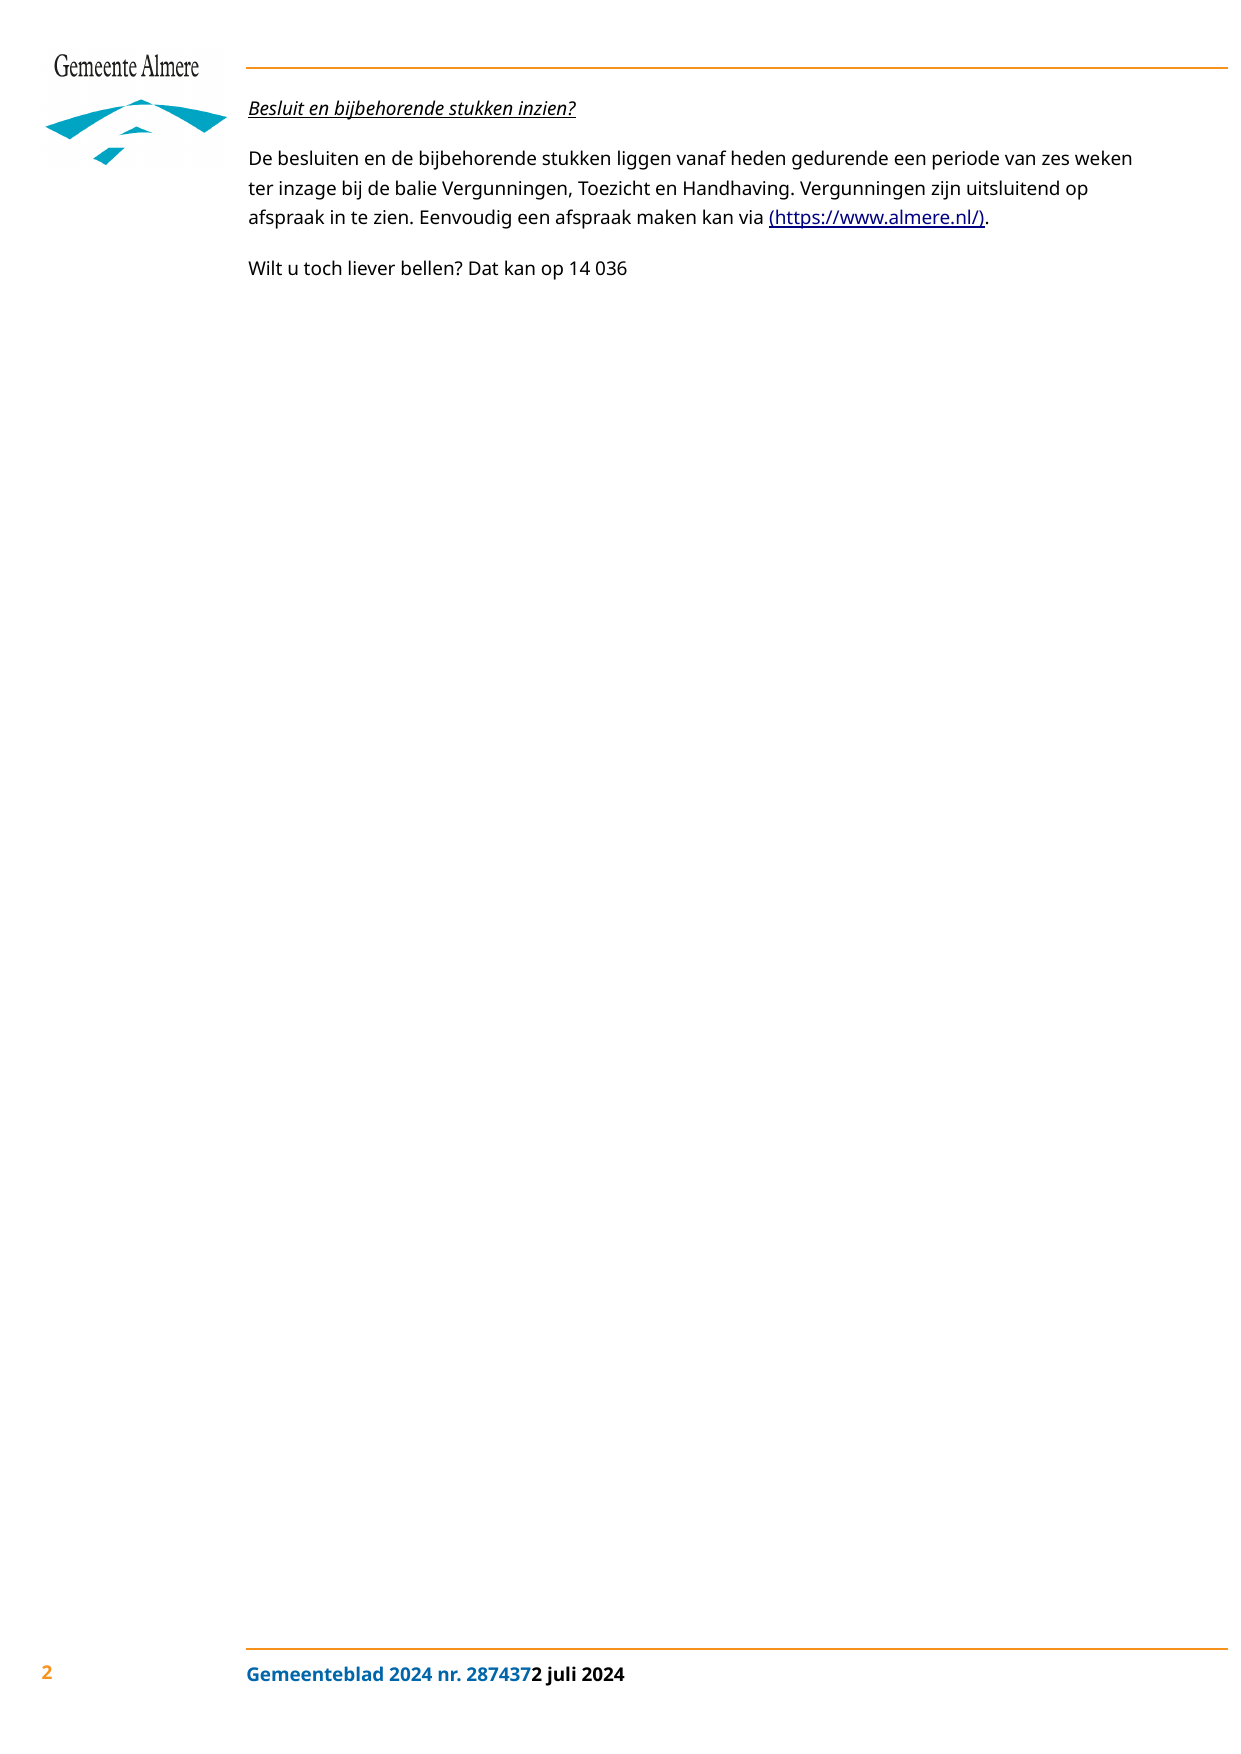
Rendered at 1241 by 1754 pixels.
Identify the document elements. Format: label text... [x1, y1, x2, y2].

text De besluiten en de bijbehorende stukken liggen vanaf heden gedurende een periode van zes weken ter inzage bij de balie Vergunningen, Toezicht en Handhaving. Vergunningen zijn uitsluitend op afspraak in te zien. Eenvoudig een afspraak maken kan via (https://www.almere.nl/). [248, 145, 1152, 230]
picture [41, 47, 231, 172]
text Besluit en bijbehorende stukken inzien? [248, 95, 1152, 121]
text Wilt u toch liever bellen? Dat kan op 14 036 [248, 255, 1152, 281]
